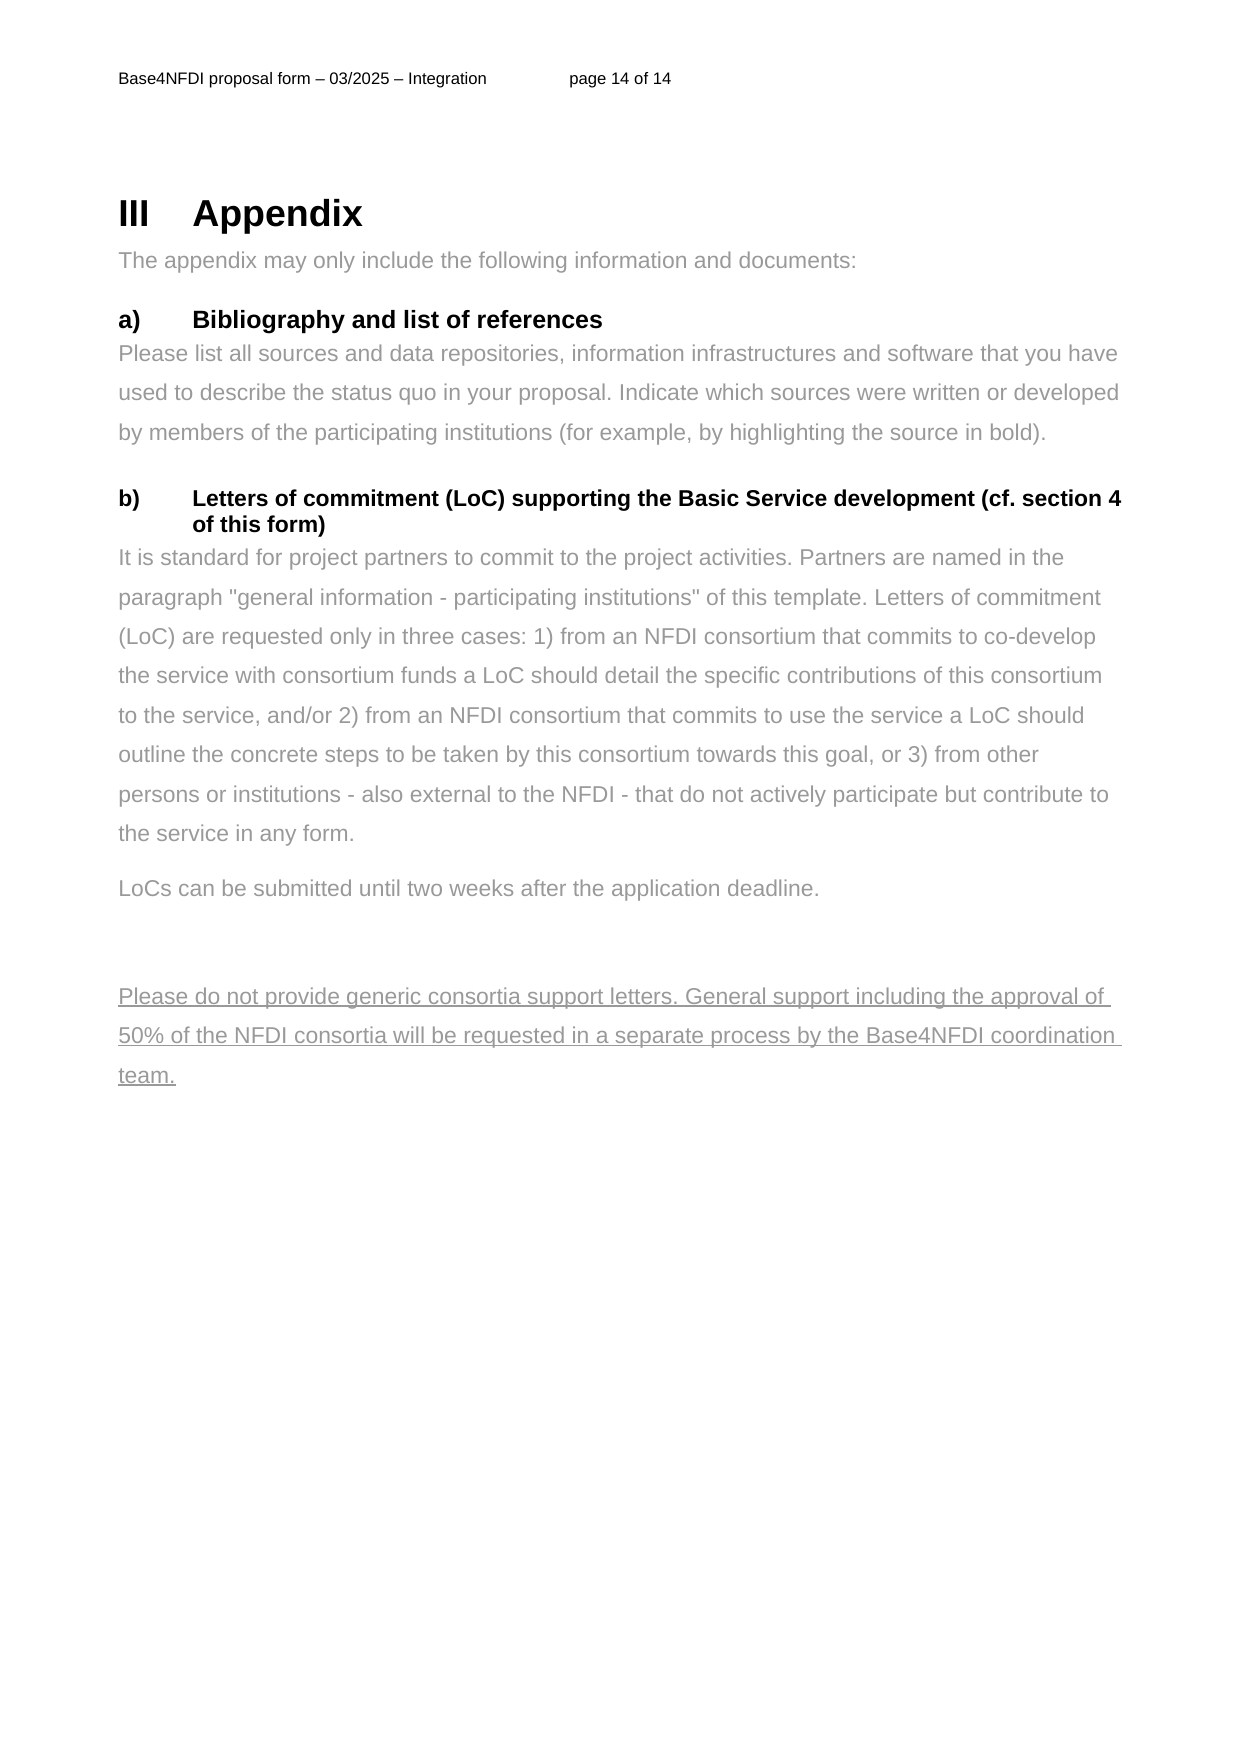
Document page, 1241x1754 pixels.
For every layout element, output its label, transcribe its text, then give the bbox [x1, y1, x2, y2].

subtitle Letters of commitment (LoC) supporting the Basic Service development (cf. section 4 of this form) [118, 485, 1122, 538]
subtitle Bibliography and list of references [118, 304, 1122, 333]
text Please list all sources and data repositories, information infrastructures and software that you have used to describe the status quo in your proposal. Indicate which sources were written or developed by members of the participating institutions (for example, by highlighting the source in bold). [118, 339, 1122, 445]
text The appendix may only include the following information and documents: [118, 247, 1122, 274]
subtitle Appendix [118, 192, 1122, 235]
text team. [118, 1046, 1122, 1088]
text LoCs can be submitted until two weeks after the application deadline. [118, 874, 1122, 901]
text It is standard for project partners to commit to the project activities. Partners are named in the paragraph "general information - participating institutions" of this template. Letters of commitment (LoC) are requested only in three cases: 1) from an NFDI consortium that commits to co-develop the service with consortium funds a LoC should detail the specific contributions of this consortium to the service, and/or 2) from an NFDI consortium that commits to use the service a LoC should outline the concrete steps to be taken by this consortium towards this goal, or 3) from other persons or institutions - also external to the NFDI - that do not actively participate but contribute to the service in any form. [118, 544, 1122, 847]
text Please do not provide generic consortia support letters. General support including the approval of 50% of the NFDI consortia will be requested in a separate process by the Base4NFDI coordination [118, 983, 1122, 1045]
